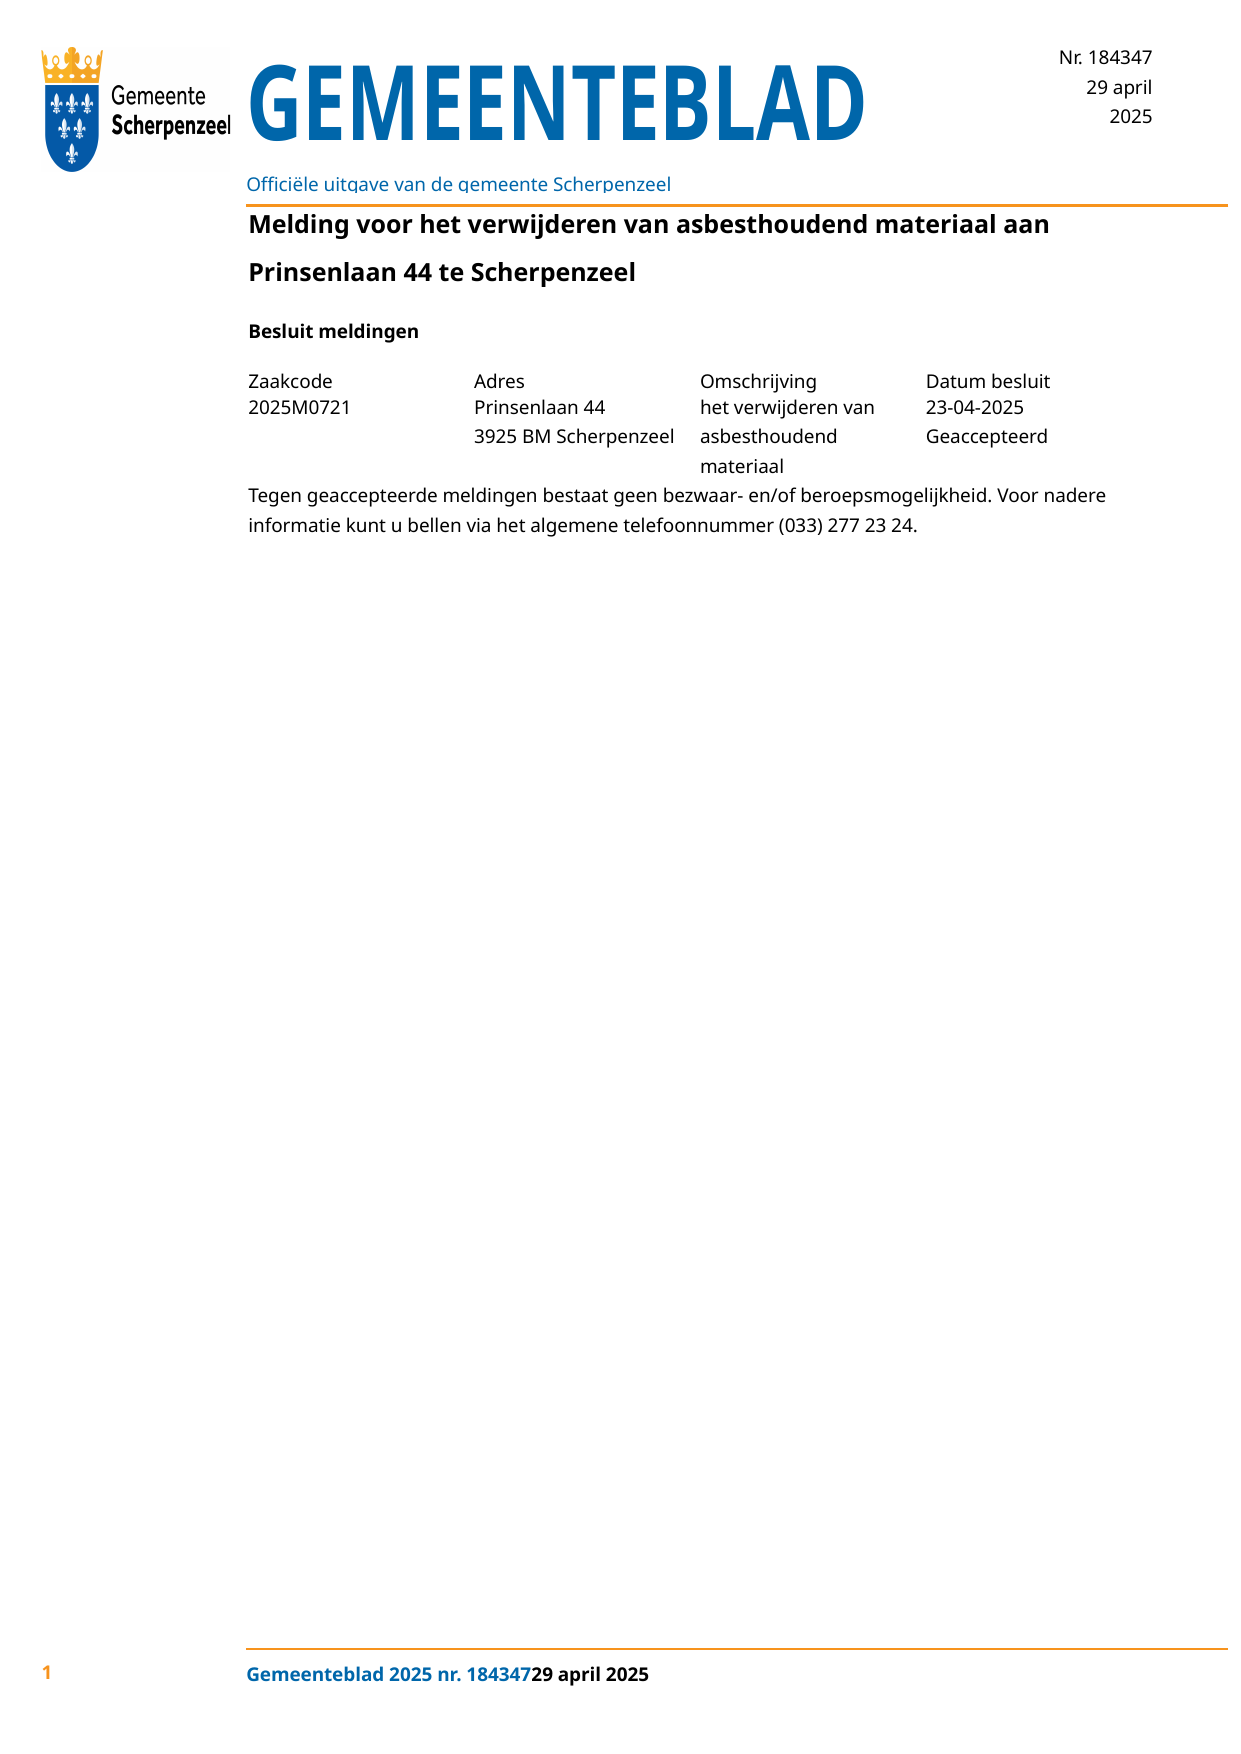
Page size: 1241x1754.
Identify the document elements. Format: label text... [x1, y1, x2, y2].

table_header Datum besluit [926, 369, 1152, 394]
text Tegen geaccepteerde meldingen bestaat geen bezwaar- en/of beroepsmogelijkheid. Voor nadere informatie kunt u bellen via het algemene telefoonnummer (033) 277 23 24. [248, 482, 1152, 538]
picture [41, 47, 231, 172]
table_cell het verwijderen van asbesthoudend materiaal [700, 394, 926, 479]
table_cell 2025M0721 [248, 394, 474, 479]
table_cell 23-04-2025 Geaccepteerd [926, 394, 1152, 479]
table_header Adres [474, 369, 700, 394]
text Melding voor het verwijderen van asbesthoudend materiaal aan Prinsenlaan 44 te Scherpenzeel [248, 207, 1152, 288]
table_header Omschrijving [700, 369, 926, 394]
table_header Zaakcode [248, 369, 474, 394]
table_cell Prinsenlaan 44 3925 BM Scherpenzeel [474, 394, 700, 479]
text Besluit meldingen [248, 318, 1152, 344]
